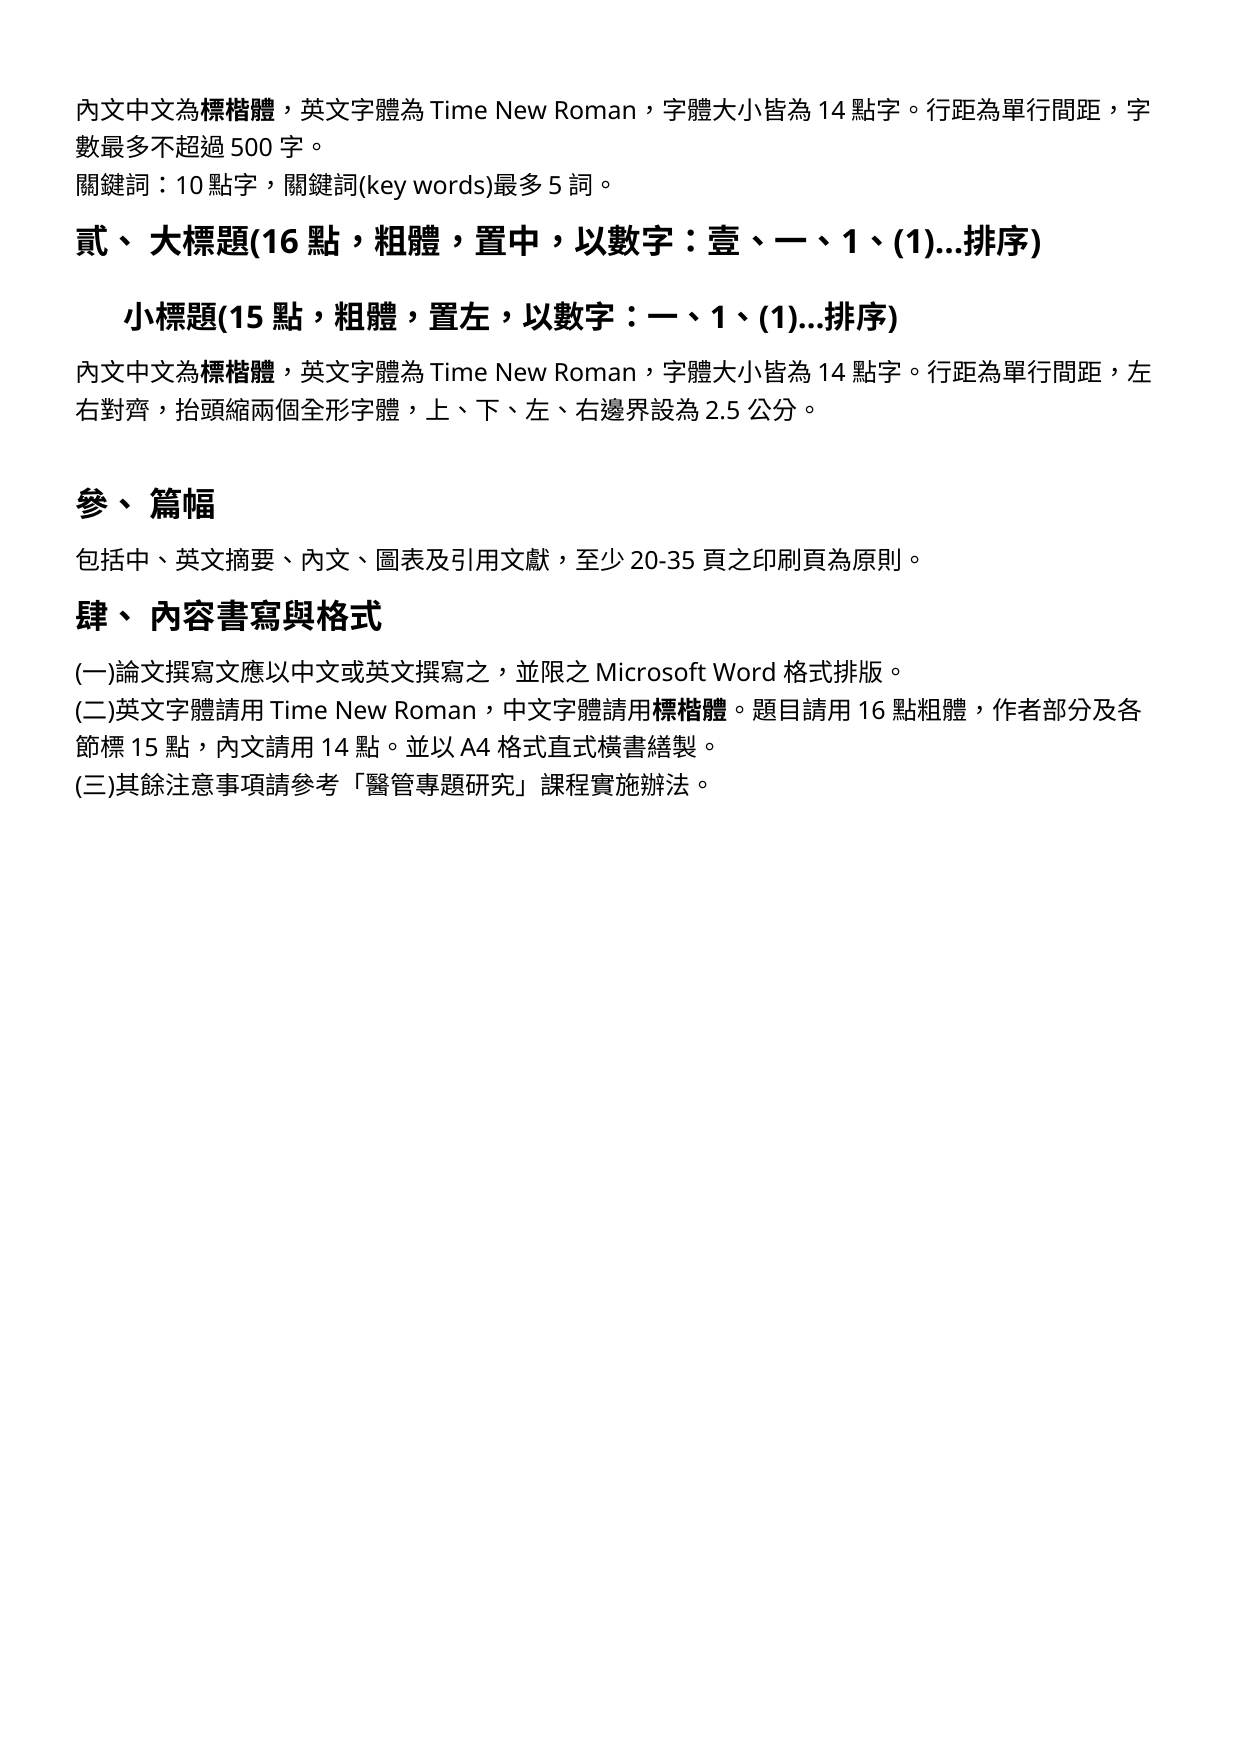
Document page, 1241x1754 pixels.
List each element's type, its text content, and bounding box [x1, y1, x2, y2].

text 關鍵詞：10點字，關鍵詞(key words)最多5 詞。 [75, 164, 1165, 202]
text 參、 篇幅 [75, 464, 1165, 539]
text 肆、 內容書寫與格式 [75, 577, 1165, 652]
text 貳、 大標題(16 點，粗體，置中，以數字：壹、一、1、(1)…排序) [75, 202, 1165, 277]
text (三)其餘注意事項請參考「醫管專題研究」課程實施辦法。 [75, 764, 1165, 802]
text 包括中、英文摘要、內文、圖表及引用文獻，至少20-35 頁之印刷頁為原則。 [75, 539, 1165, 577]
text 小標題(15 點，粗體，置左，以數字：一、1、(1)…排序) [75, 277, 1165, 352]
text (二)英文字體請用Time New Roman，中文字體請用標楷體。題目請用16 點粗體，作者部分及各節標15 點，內文請用14 點。並以A4 格式直式橫書繕製。 [75, 689, 1165, 764]
text 內文中文為標楷體，英文字體為Time New Roman，字體大小皆為14點字。行距為單行間距，字數最多不超過500 字。 [75, 89, 1165, 164]
text 內文中文為標楷體，英文字體為Time New Roman，字體大小皆為14 點字。行距為單行間距，左右對齊，抬頭縮兩個全形字體，上、下、左、右邊界設為2.5 公分。 [75, 352, 1165, 427]
text (一)論文撰寫文應以中文或英文撰寫之，並限之Microsoft Word 格式排版。 [75, 652, 1165, 689]
